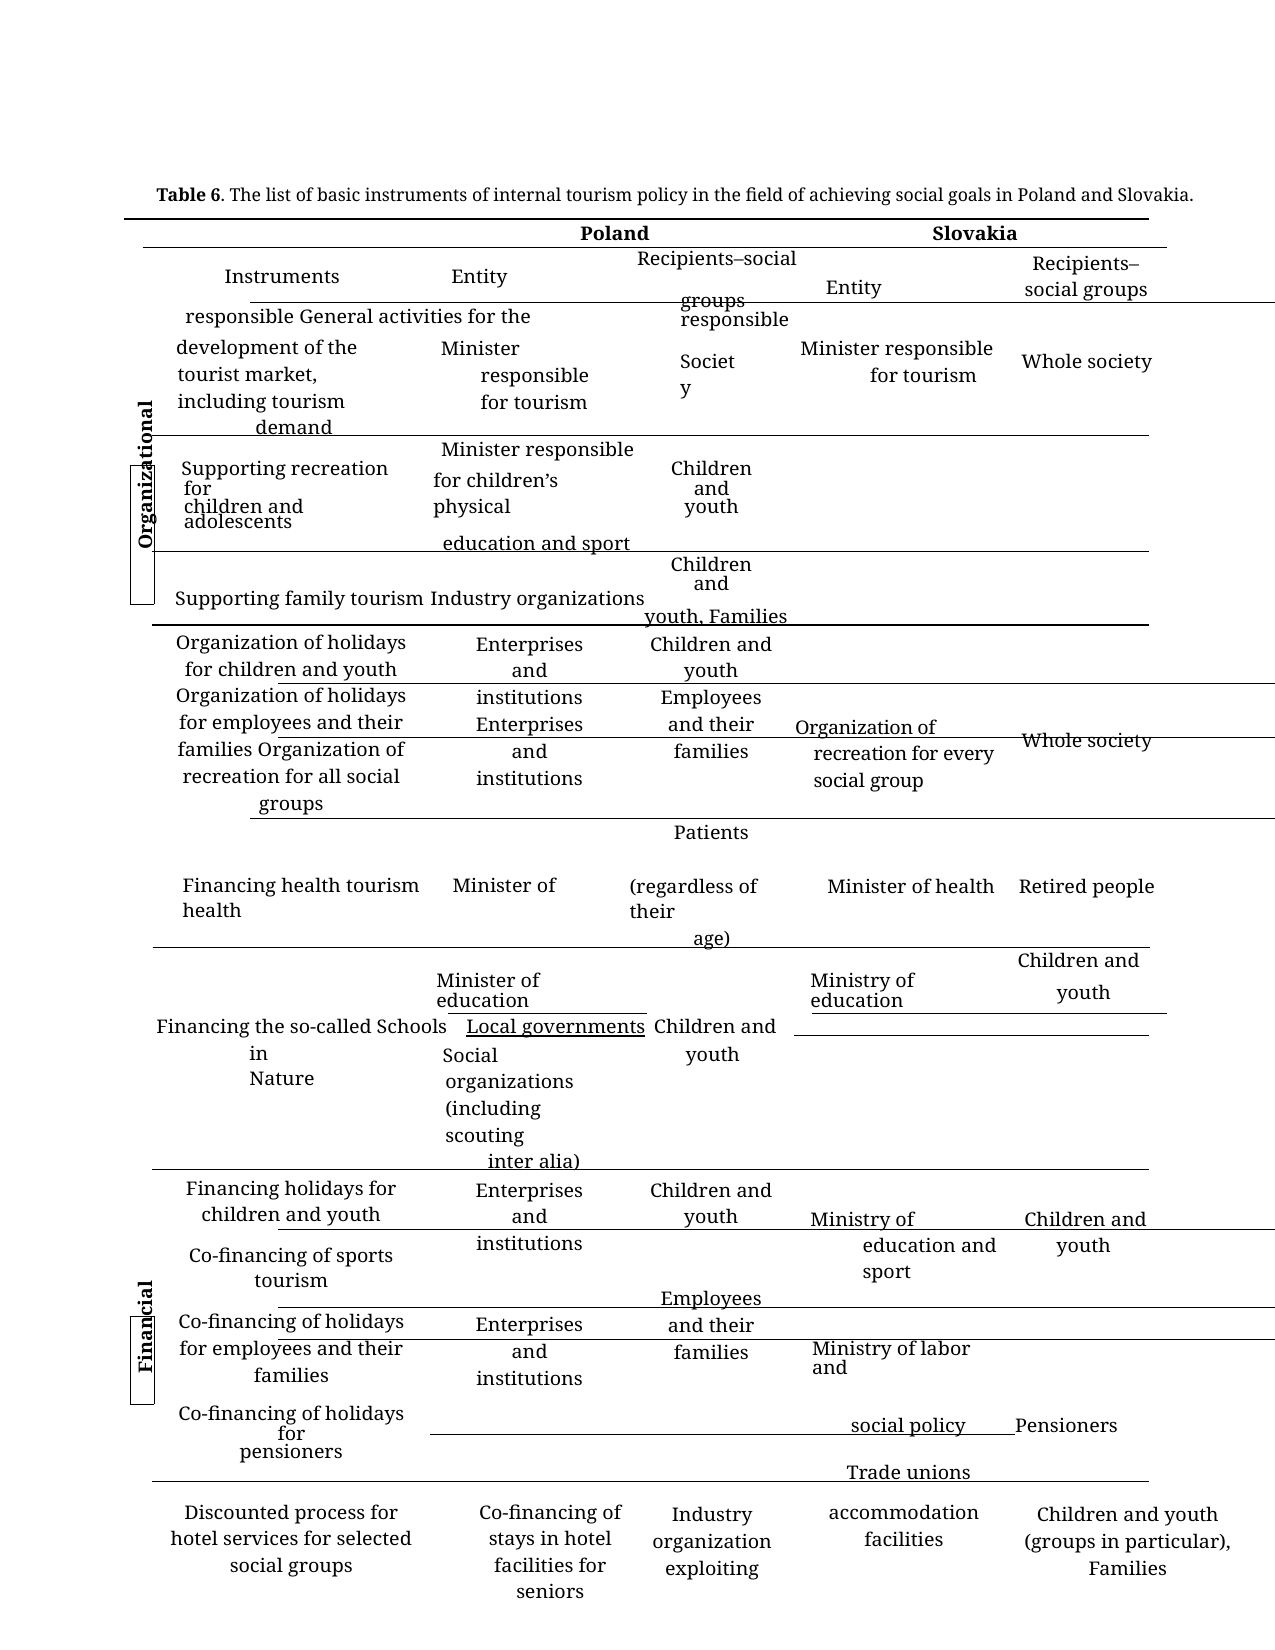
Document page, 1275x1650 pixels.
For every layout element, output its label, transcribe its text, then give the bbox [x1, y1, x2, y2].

text Instruments Entity responsible General activities for the [185, 248, 607, 329]
text youth, Families [152, 608, 1233, 627]
text Minister responsible for tourism [441, 335, 619, 414]
text demand [152, 414, 1233, 439]
text Children and youth [644, 1177, 778, 1229]
text Society [680, 349, 742, 400]
text (regardless of their [629, 873, 792, 924]
text Recipients– social groups [1024, 250, 1179, 302]
text inter alia) [152, 1148, 1233, 1173]
text children and adolescents [183, 501, 401, 532]
text Financing holidays for children and youth [155, 1175, 427, 1227]
text Organization of holidays for children and youth Organization of holidays for employees and their families Organization of recreation for all social groups [162, 629, 420, 815]
text Table 6. The list of basic instruments of internal tourism policy in the field of achieving social goals in Poland and Slovakia. [156, 182, 1233, 207]
subtitle Poland Slovakia [580, 207, 1233, 245]
text Children and [651, 557, 771, 594]
text Recipients–social [637, 250, 982, 269]
text Industry organization exploiting [640, 1501, 784, 1580]
text youth [651, 501, 771, 516]
text Ministry of labor and [812, 1341, 998, 1378]
text Minister of health Retired people [827, 873, 1233, 899]
text Financial [132, 1317, 153, 1338]
text Children and youth Employees and their families [644, 631, 778, 764]
text Supporting recreation for [181, 460, 401, 500]
text Supporting family tourism Industry organizations [539, 594, 1233, 608]
text development of the tourist market, including tourism [176, 334, 408, 413]
text Co-financing of holidays for [169, 1404, 413, 1444]
text Trade unions [152, 1461, 1233, 1484]
text Supporting family tourism Industry organizations [272, 594, 544, 608]
text Whole society [1021, 727, 1233, 753]
text Children and youth [1024, 1206, 1190, 1258]
text pensioners [169, 1445, 413, 1461]
text Co-financing of sports tourism [155, 1242, 427, 1293]
text Social organizations (including scouting [442, 1042, 618, 1148]
text youth [685, 1041, 1233, 1067]
text Supporting family tourism Industry organizations [175, 594, 277, 608]
text youth [1056, 979, 1233, 1005]
text Children and [651, 460, 771, 500]
text age) [110, 925, 1149, 951]
text Co-financing of holidays for employees and their families [166, 1308, 416, 1387]
text groups Entity responsible [680, 269, 982, 333]
text Enterprises and institutions Enterprises and institutions [461, 631, 597, 790]
text Enterprises and institutions [461, 1312, 597, 1391]
text for children’s physical [433, 467, 626, 518]
text accommodation facilities [800, 1499, 1008, 1552]
text Minister responsible for tourism [800, 335, 1009, 388]
text Financing the so-called Schools Local governments Children and [156, 1013, 1233, 1039]
text Financing health tourism Minister of health [182, 872, 606, 923]
text Ministry of education and sport [810, 1206, 999, 1284]
text Discounted process for hotel services for selected social groups [164, 1499, 418, 1577]
text Employees and their families [644, 1285, 778, 1364]
text social policy Pensioners [430, 1412, 1233, 1438]
text Organizational [132, 466, 153, 487]
text Minister responsible [441, 441, 1233, 460]
text Co-financing of stays in hotel facilities for seniors [476, 1499, 624, 1604]
text Minister of education [436, 972, 622, 1011]
text Children and [110, 953, 1140, 972]
text Patients [644, 819, 778, 845]
text Enterprises and institutions [461, 1177, 597, 1256]
text Whole society [1021, 349, 1233, 374]
text Ministry of education [810, 972, 997, 1011]
text in Nature [249, 1040, 332, 1091]
text Organization of recreation for every social group [795, 714, 1014, 793]
text education and sport [155, 532, 1233, 555]
text Children and youth (groups in particular), Families [1022, 1501, 1233, 1580]
